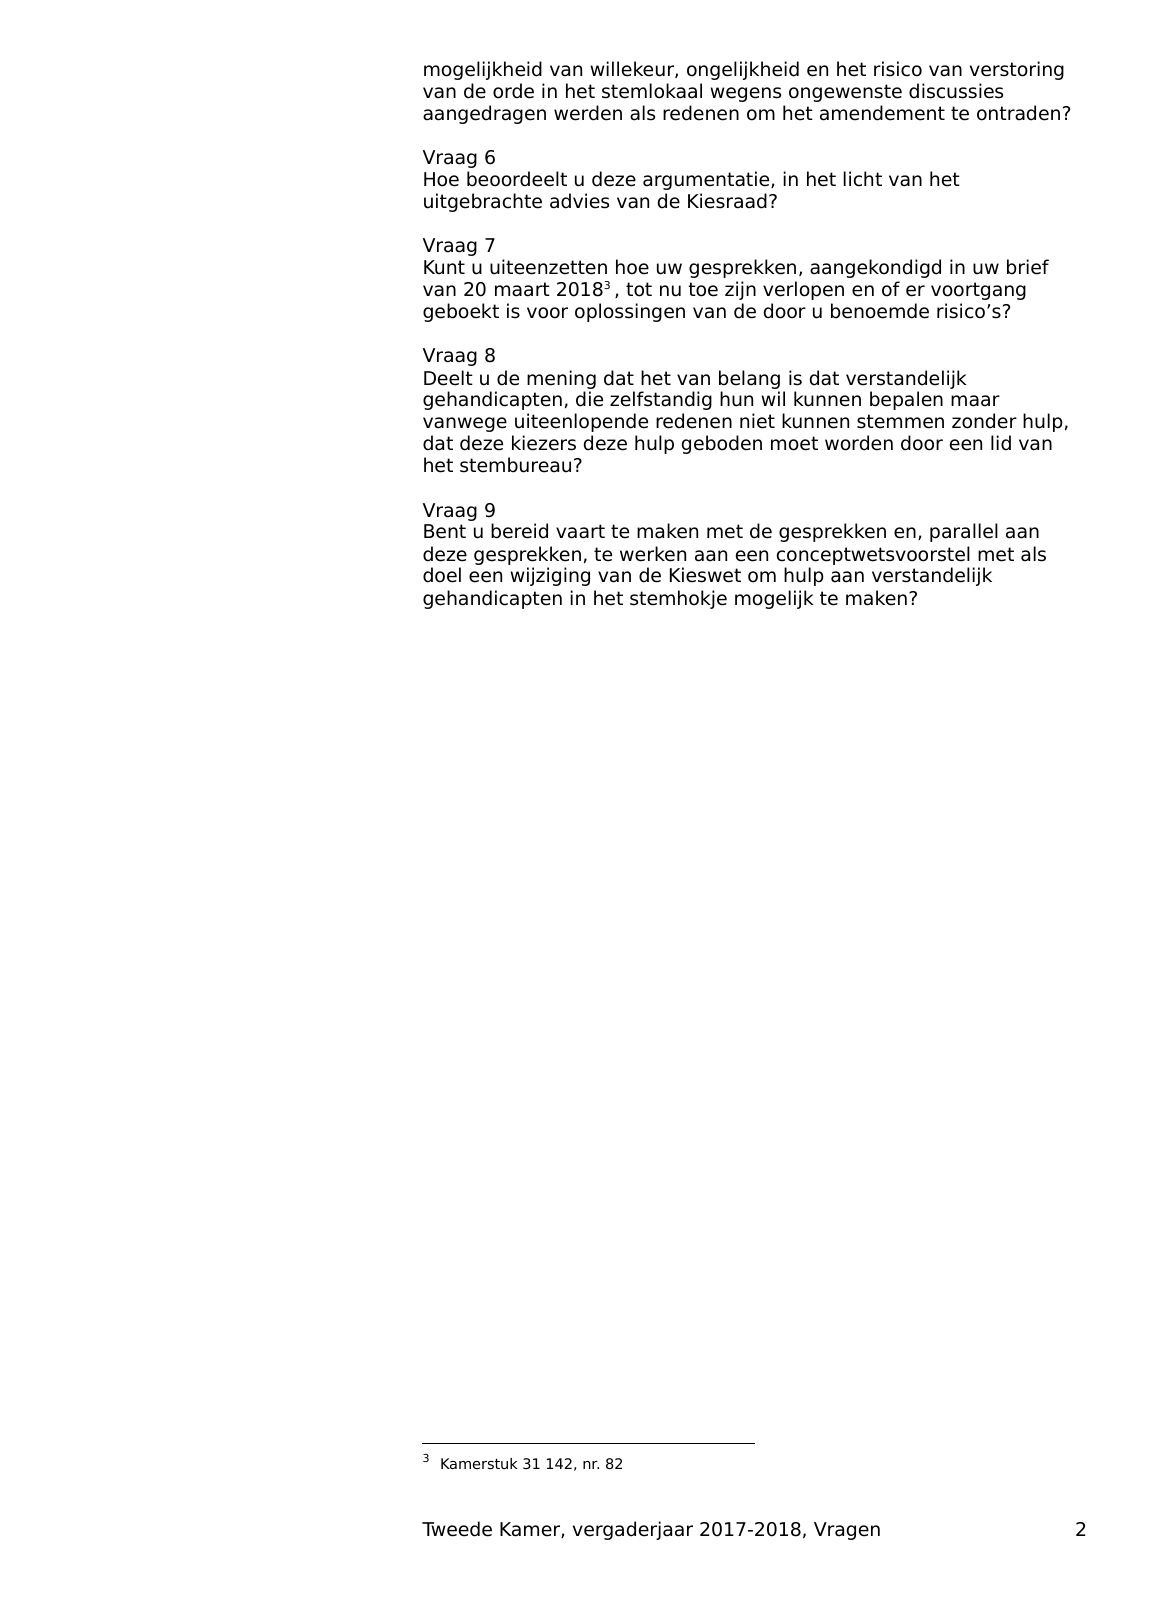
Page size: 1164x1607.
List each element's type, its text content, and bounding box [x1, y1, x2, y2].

text Vraag 6 [422, 147, 1087, 169]
text Hoe beoordeelt u deze argumentatie, in het licht van het uitgebrachte advies van de Kiesraad? [422, 169, 1087, 213]
text Deelt u de mening dat het van belang is dat verstandelijk gehandicapten, die zelfstandig hun wil kunnen bepalen maar vanwege uiteenlopende redenen niet kunnen stemmen zonder hulp, dat deze kiezers deze hulp geboden moet worden door een lid van het stembureau? [422, 367, 1087, 477]
text Kamerstuk 31 142, nr. 82 [422, 1452, 1087, 1474]
text Vraag 8 [422, 345, 1087, 367]
text Bent u bereid vaart te maken met de gesprekken en, parallel aan deze gesprekken, te werken aan een conceptwetsvoorstel met als doel een wijziging van de Kieswet om hulp aan verstandelijk gehandicapten in het stemhokje mogelijk te maken? [422, 521, 1087, 609]
text Vraag 9 [422, 499, 1087, 521]
text Vraag 7 [422, 235, 1087, 257]
text Kunt u uiteenzetten hoe uw gesprekken, aangekondigd in uw brief van 20 maart 2018, tot nu toe zijn verlopen en of er voortgang geboekt is voor oplossingen van de door u benoemde risico’s? [422, 257, 1087, 323]
text mogelijkheid van willekeur, ongelijkheid en het risico van verstoring van de orde in het stemlokaal wegens ongewenste discussies aangedragen werden als redenen om het amendement te ontraden? [422, 59, 1087, 125]
